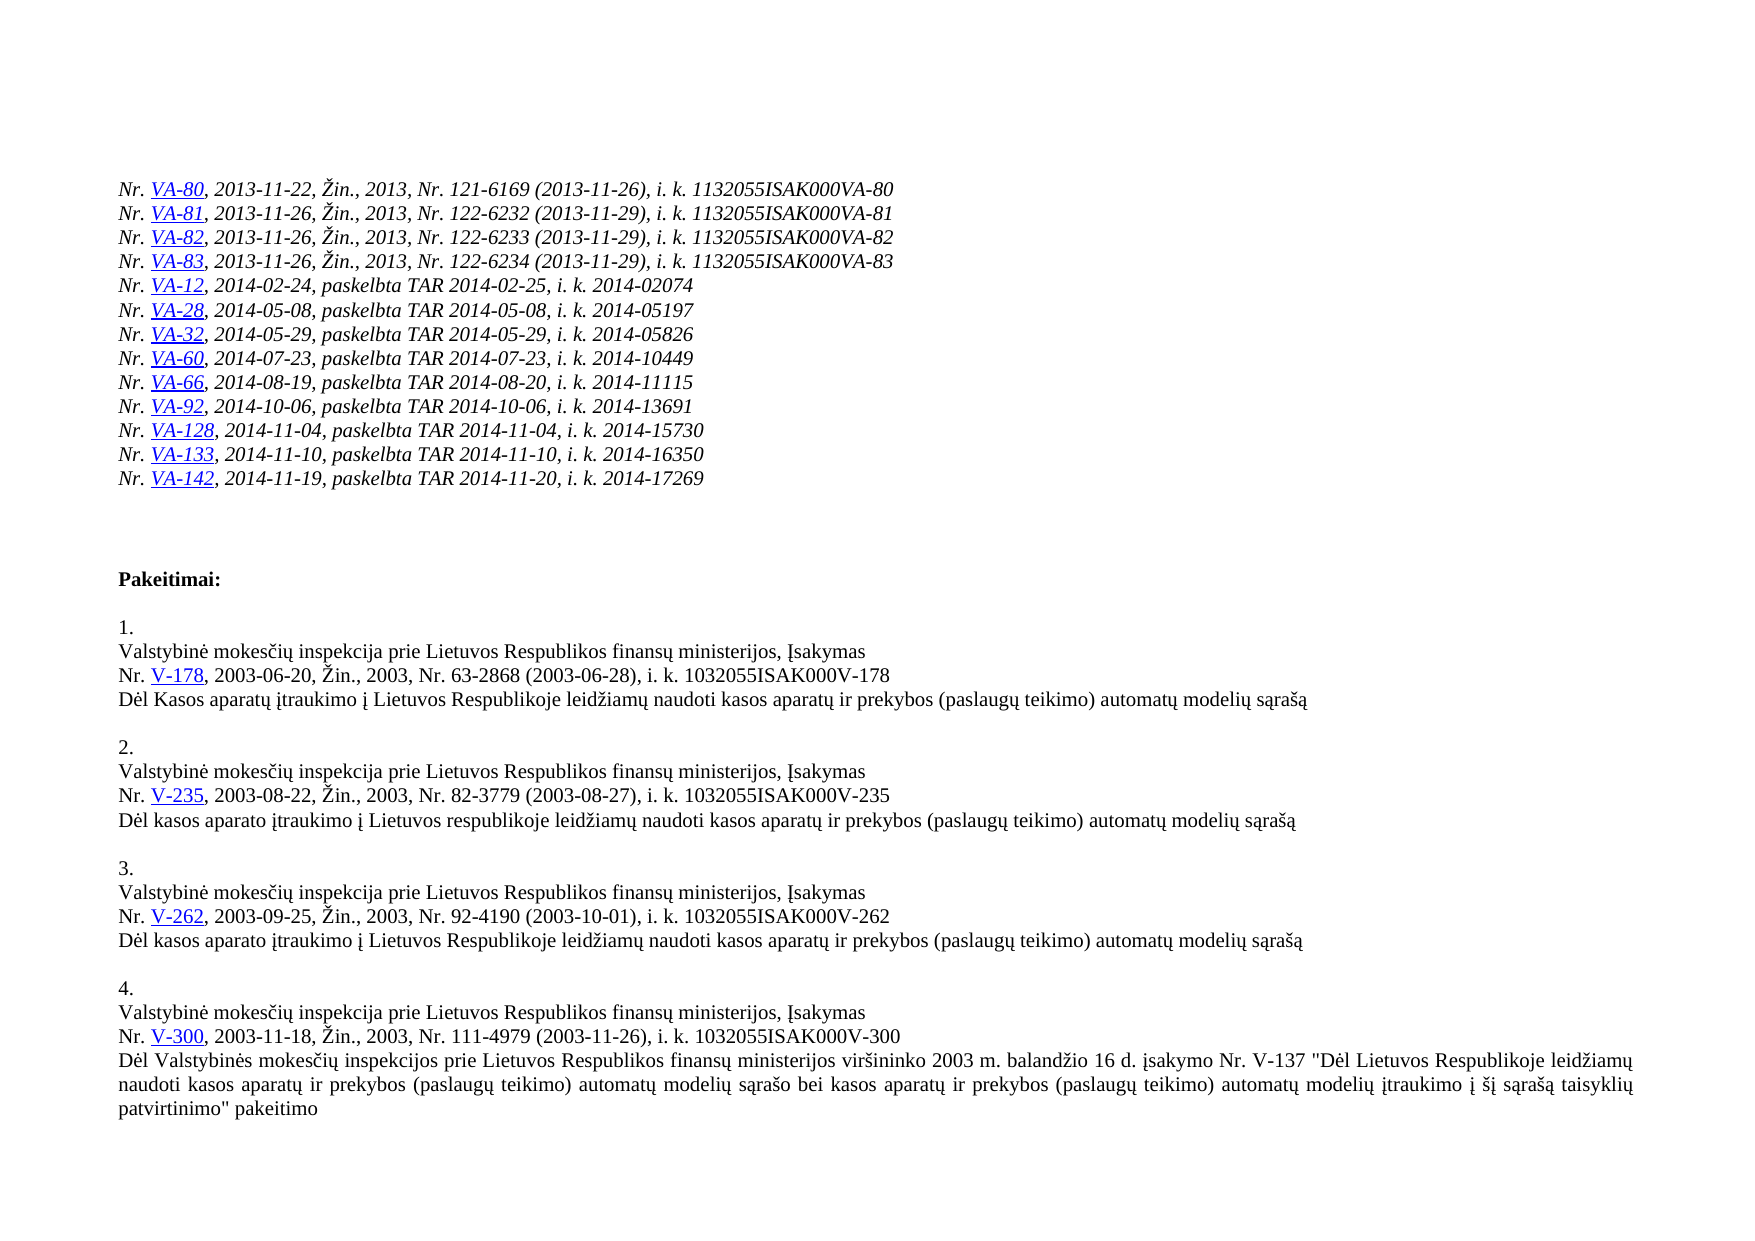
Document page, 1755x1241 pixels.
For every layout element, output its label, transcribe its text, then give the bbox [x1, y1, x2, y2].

text 2. [118, 735, 1636, 759]
text Nr. VA-128, 2014-11-04, paskelbta TAR 2014-11-04, i. k. 2014-15730 [118, 418, 1636, 442]
text Nr. VA-12, 2014-02-24, paskelbta TAR 2014-02-25, i. k. 2014-02074 [118, 273, 1636, 297]
text Valstybinė mokesčių inspekcija prie Lietuvos Respublikos finansų ministerijos, Įsakymas [118, 1000, 1636, 1024]
text Nr. V-300, 2003-11-18, Žin., 2003, Nr. 111-4979 (2003-11-26), i. k. 1032055ISAK000V-300 [118, 1024, 1636, 1048]
text Nr. VA-142, 2014-11-19, paskelbta TAR 2014-11-20, i. k. 2014-17269 [118, 466, 1636, 490]
text Nr. VA-32, 2014-05-29, paskelbta TAR 2014-05-29, i. k. 2014-05826 [118, 322, 1636, 346]
text Nr. VA-92, 2014-10-06, paskelbta TAR 2014-10-06, i. k. 2014-13691 [118, 394, 1636, 418]
text Dėl kasos aparato įtraukimo į Lietuvos Respublikoje leidžiamų naudoti kasos aparatų ir prekybos (paslaugų teikimo) automatų modelių sąrašą [118, 928, 1636, 952]
text 4. [118, 976, 1636, 1000]
text Dėl Kasos aparatų įtraukimo į Lietuvos Respublikoje leidžiamų naudoti kasos aparatų ir prekybos (paslaugų teikimo) automatų modelių sąrašą [118, 687, 1636, 711]
text Nr. VA-80, 2013-11-22, Žin., 2013, Nr. 121-6169 (2013-11-26), i. k. 1132055ISAK000VA-80 [118, 177, 1636, 201]
text Nr. V-235, 2003-08-22, Žin., 2003, Nr. 82-3779 (2003-08-27), i. k. 1032055ISAK000V-235 [118, 783, 1636, 807]
text Dėl Valstybinės mokesčių inspekcijos prie Lietuvos Respublikos finansų ministerijos viršininko 2003 m. balandžio 16 d. įsakymo Nr. V-137 "Dėl Lietuvos Respublikoje leidžiamų naudoti kasos aparatų ir prekybos (paslaugų teikimo) automatų modelių sąrašo bei kasos aparatų ir prekybos (paslaugų teikimo) automatų modelių įtraukimo į šį sąrašą taisyklių patvirtinimo" pakeitimo [118, 1048, 1636, 1120]
text Nr. VA-133, 2014-11-10, paskelbta TAR 2014-11-10, i. k. 2014-16350 [118, 442, 1636, 466]
text Valstybinė mokesčių inspekcija prie Lietuvos Respublikos finansų ministerijos, Įsakymas [118, 759, 1636, 783]
text 1. [118, 615, 1636, 639]
text Valstybinė mokesčių inspekcija prie Lietuvos Respublikos finansų ministerijos, Įsakymas [118, 880, 1636, 904]
text Nr. VA-66, 2014-08-19, paskelbta TAR 2014-08-20, i. k. 2014-11115 [118, 370, 1636, 394]
text Nr. VA-82, 2013-11-26, Žin., 2013, Nr. 122-6233 (2013-11-29), i. k. 1132055ISAK000VA-82 [118, 225, 1636, 249]
text 3. [118, 856, 1636, 880]
text Valstybinė mokesčių inspekcija prie Lietuvos Respublikos finansų ministerijos, Įsakymas [118, 639, 1636, 663]
text Nr. VA-60, 2014-07-23, paskelbta TAR 2014-07-23, i. k. 2014-10449 [118, 346, 1636, 370]
text Nr. VA-81, 2013-11-26, Žin., 2013, Nr. 122-6232 (2013-11-29), i. k. 1132055ISAK000VA-81 [118, 201, 1636, 225]
text Nr. VA-83, 2013-11-26, Žin., 2013, Nr. 122-6234 (2013-11-29), i. k. 1132055ISAK000VA-83 [118, 249, 1636, 273]
text Pakeitimai: [118, 567, 1636, 591]
text Nr. VA-28, 2014-05-08, paskelbta TAR 2014-05-08, i. k. 2014-05197 [118, 297, 1636, 322]
text Dėl kasos aparato įtraukimo į Lietuvos respublikoje leidžiamų naudoti kasos aparatų ir prekybos (paslaugų teikimo) automatų modelių sąrašą [118, 807, 1636, 832]
text Nr. V-178, 2003-06-20, Žin., 2003, Nr. 63-2868 (2003-06-28), i. k. 1032055ISAK000V-178 [118, 663, 1636, 687]
text Nr. V-262, 2003-09-25, Žin., 2003, Nr. 92-4190 (2003-10-01), i. k. 1032055ISAK000V-262 [118, 904, 1636, 928]
